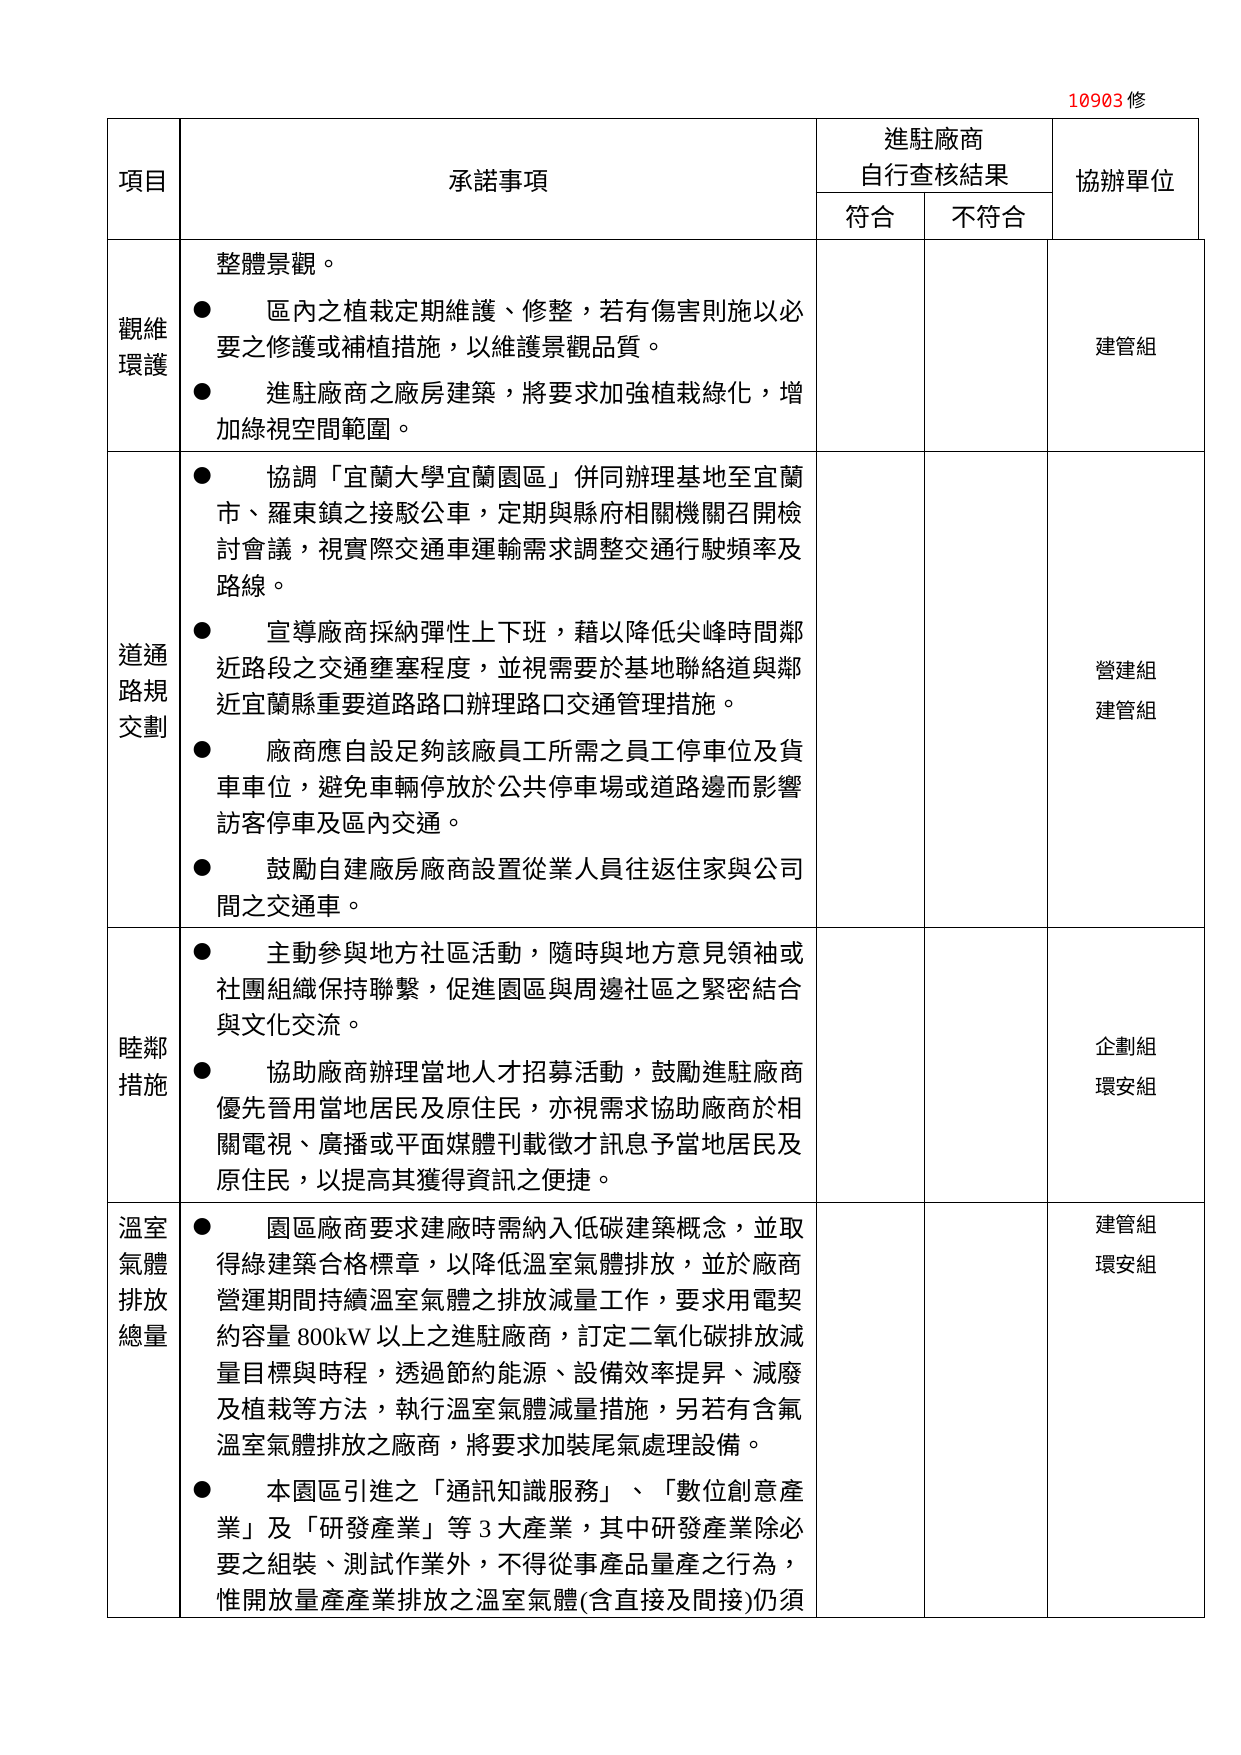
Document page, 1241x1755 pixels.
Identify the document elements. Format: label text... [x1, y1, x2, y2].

table_cell [817, 928, 924, 1202]
table_cell [1199, 192, 1204, 239]
table_cell [817, 452, 924, 927]
table_cell [925, 1203, 1047, 1617]
table_cell 建管組 環安組 [1048, 1203, 1204, 1617]
table_cell [925, 452, 1047, 927]
table_header 項目 [108, 119, 179, 239]
table_cell [817, 1203, 924, 1617]
table_cell 各廠商建物不得恣意增建或改建，俾免破壞園區整體景觀。 區內之植栽定期維護、修整，若有傷害則施以必要之修護或補植措施，以維護景觀品質。 進駐廠商之廠房建築，將要求加強植栽綠化，增加綠視空間範圍。 [181, 240, 816, 451]
table_cell 溫室氣體排放總量 [108, 1203, 179, 1617]
table_header [1199, 118, 1204, 192]
table_cell 睦鄰措施 [108, 928, 179, 1202]
table_header 承諾事項 [181, 119, 816, 239]
table_cell 觀維 環護 [108, 240, 179, 451]
table_cell 企劃組 環安組 [1048, 928, 1204, 1202]
table_header 協辦單位 [1053, 119, 1198, 239]
table_cell 營建組 建管組 [1048, 452, 1204, 927]
table_cell 道通 路規 交劃 [108, 452, 179, 927]
table_cell [817, 240, 924, 451]
table_cell 符合 [817, 193, 924, 239]
table_cell 主動參與地方社區活動，隨時與地方意見領袖或社團組織保持聯繫，促進園區與周邊社區之緊密結合與文化交流。 協助廠商辦理當地人才招募活動，鼓勵進駐廠商優先晉用當地居民及原住民，亦視需求協助廠商於相關電視、廣播或平面媒體刊載徵才訊息予當地居民及原住民，以提高其獲得資訊之便捷。 [181, 928, 816, 1202]
table_cell 園區廠商要求建廠時需納入低碳建築概念，並取得綠建築合格標章，以降低溫室氣體排放，並於廠商營運期間持續溫室氣體之排放減量工作，要求用電契約容量800kW以上之進駐廠商，訂定二氧化碳排放減量目標與時程，透過節約能源、設備效率提昇、減廢及植栽等方法，執行溫室氣體減量措施，另若有含氟溫室氣體排放之廠商，將要求加裝尾氣處理設備。 本園區引進之「通訊知識服務」、「數位創意產業」及「研發產業」等3大產業，其中研發產業除必要之組裝、測試作業外，不得從事產品量產之行為，惟開放量產產業排放之溫室氣體(含直接及間接)仍須符合總量限制。 本園區營運期間承諾最大用電量為72MW，直接及間接溫室氣體排放量推估將不超過199,433公噸CO2/年。預計2030年後總排放量不超過17萬9,490噸CO2/年。 各項溫室氣體減量措施將於廠商(用電契約容量800kW以上)營運一年後辦理溫室氣體盤查驗證作業(依國際溫室氣體盤查標準(ISO14064-1))，除送管理單位備查外，園區廠商(用電契約容量800kW以上)每年溫室氣體排量及減量措施，將經環保署認可之查驗機構查證。 為掌握園區溫室氣體排放量，每年進行全園區之溫室氣體盤查(依國際溫室氣體盤查標準(ISO14064-1))；另規範進駐廠商定期提報用電量相關資料，以利管理單位掌握與管制。 [181, 1203, 816, 1617]
table_header 進駐廠商 自行查核結果 [817, 119, 1052, 192]
table_cell [925, 240, 1047, 451]
table_cell 建管組 [1048, 240, 1204, 451]
table_cell [925, 928, 1047, 1202]
table_cell 不符合 [925, 193, 1052, 239]
table_cell 協調「宜蘭大學宜蘭園區」併同辦理基地至宜蘭市、羅東鎮之接駁公車，定期與縣府相關機關召開檢討會議，視實際交通車運輸需求調整交通行駛頻率及路線。 宣導廠商採納彈性上下班，藉以降低尖峰時間鄰近路段之交通壅塞程度，並視需要於基地聯絡道與鄰近宜蘭縣重要道路路口辦理路口交通管理措施。 廠商應自設足夠該廠員工所需之員工停車位及貨車車位，避免車輛停放於公共停車場或道路邊而影響訪客停車及區內交通。 鼓勵自建廠房廠商設置從業人員往返住家與公司間之交通車。 [181, 452, 816, 927]
